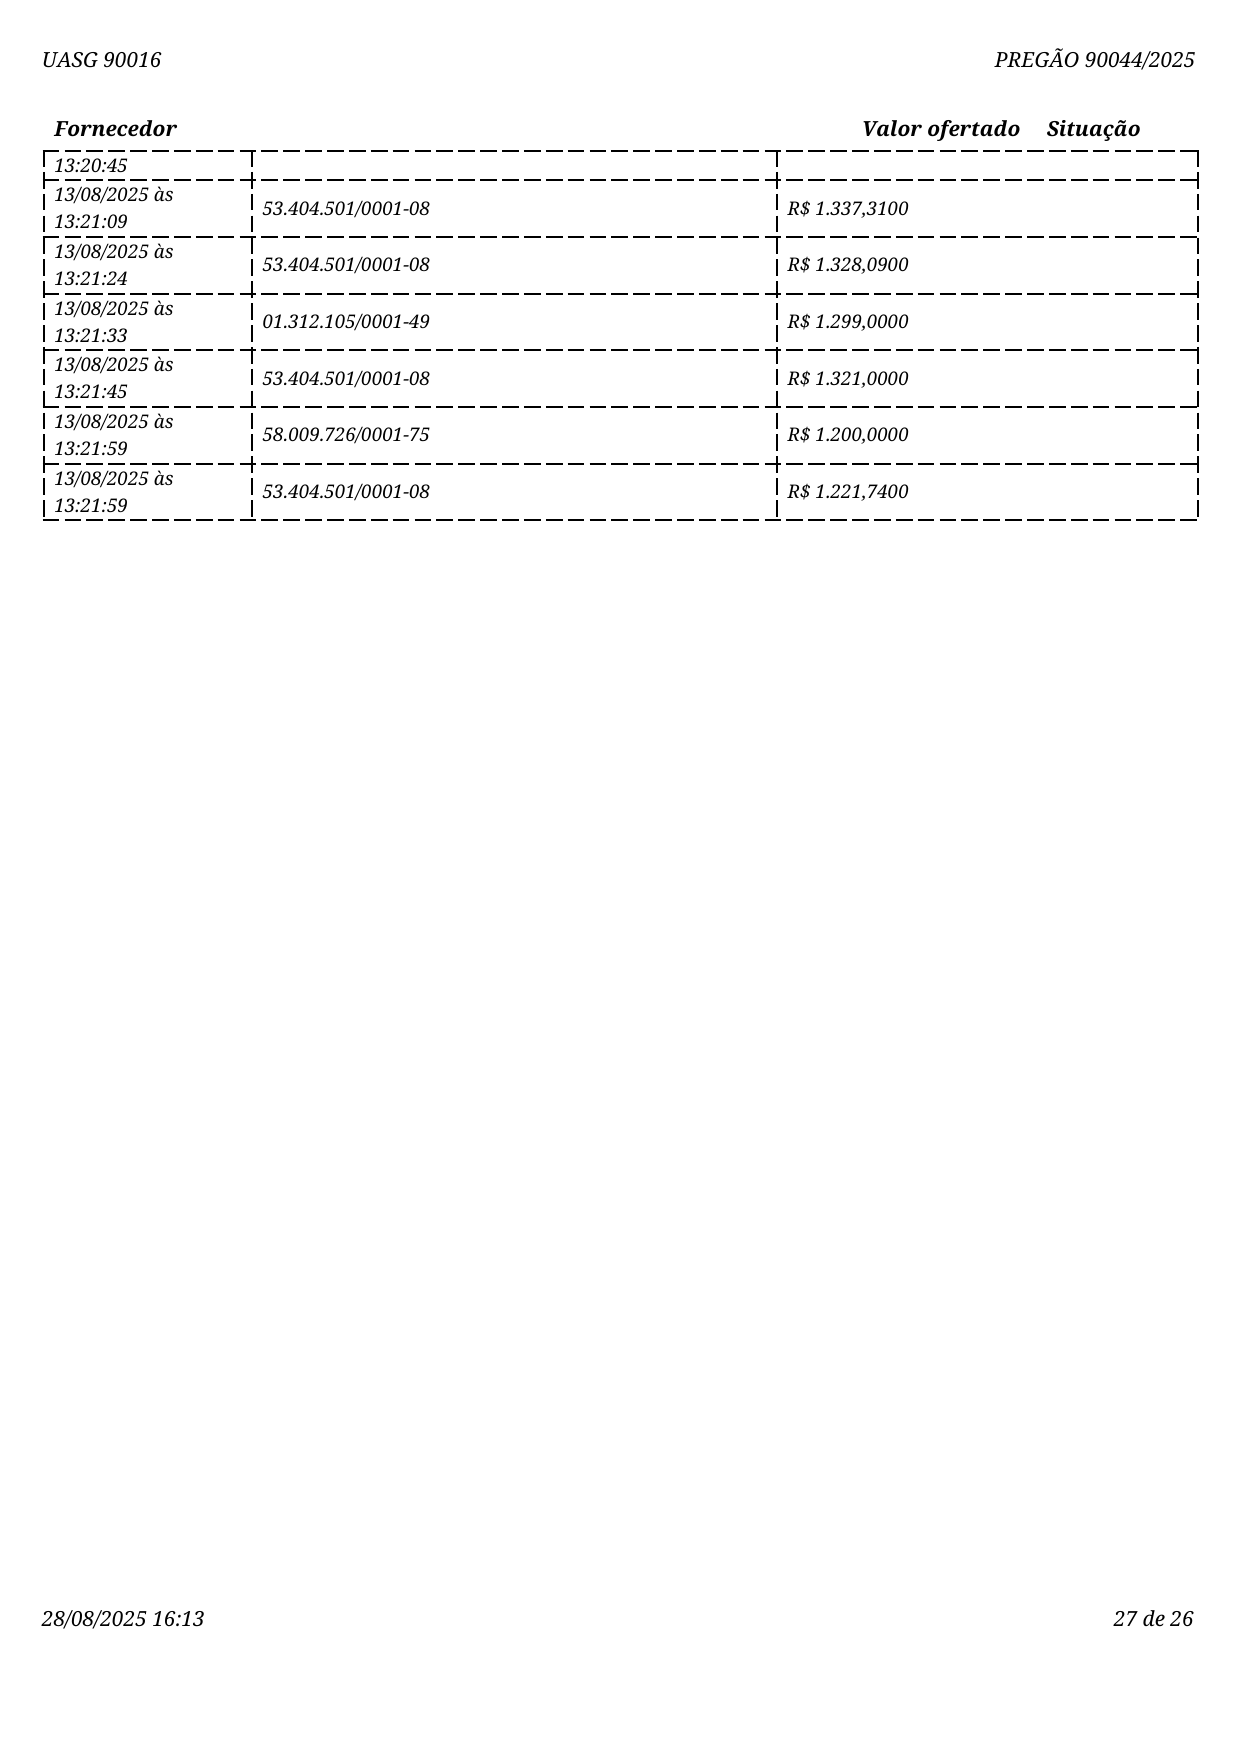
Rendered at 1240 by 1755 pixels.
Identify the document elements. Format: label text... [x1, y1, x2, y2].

table_cell R$ 1.328,0900 [777, 236, 1198, 293]
table_cell 13/08/2025 às 13:21:33 [44, 293, 252, 349]
table_cell [777, 150, 1198, 179]
table_cell 13/08/2025 às 13:21:59 [44, 406, 252, 463]
table_cell R$ 1.299,0000 [777, 293, 1198, 349]
table_cell R$ 1.321,0000 [777, 349, 1198, 406]
table_cell 13/08/2025 às 13:21:45 [44, 349, 252, 406]
table_cell 13/08/2025 às 13:21:09 [44, 179, 252, 236]
table_cell 01.312.105/0001-49 [252, 293, 777, 349]
table_cell 53.404.501/0001-08 [252, 349, 777, 406]
table_cell R$ 1.337,3100 [777, 179, 1198, 236]
table_cell 13/08/2025 às 13:21:24 [44, 236, 252, 293]
table_cell 53.404.501/0001-08 [252, 236, 777, 293]
table_cell R$ 1.221,7400 [777, 463, 1198, 519]
table_cell 53.404.501/0001-08 [252, 179, 777, 236]
table_cell 53.404.501/0001-08 [252, 463, 777, 519]
table_cell [252, 150, 777, 179]
table_cell 58.009.726/0001-75 [252, 406, 777, 463]
table_cell 13:20:45 [44, 150, 252, 179]
table_cell 13/08/2025 às 13:21:59 [44, 463, 252, 519]
table_cell R$ 1.200,0000 [777, 406, 1198, 463]
